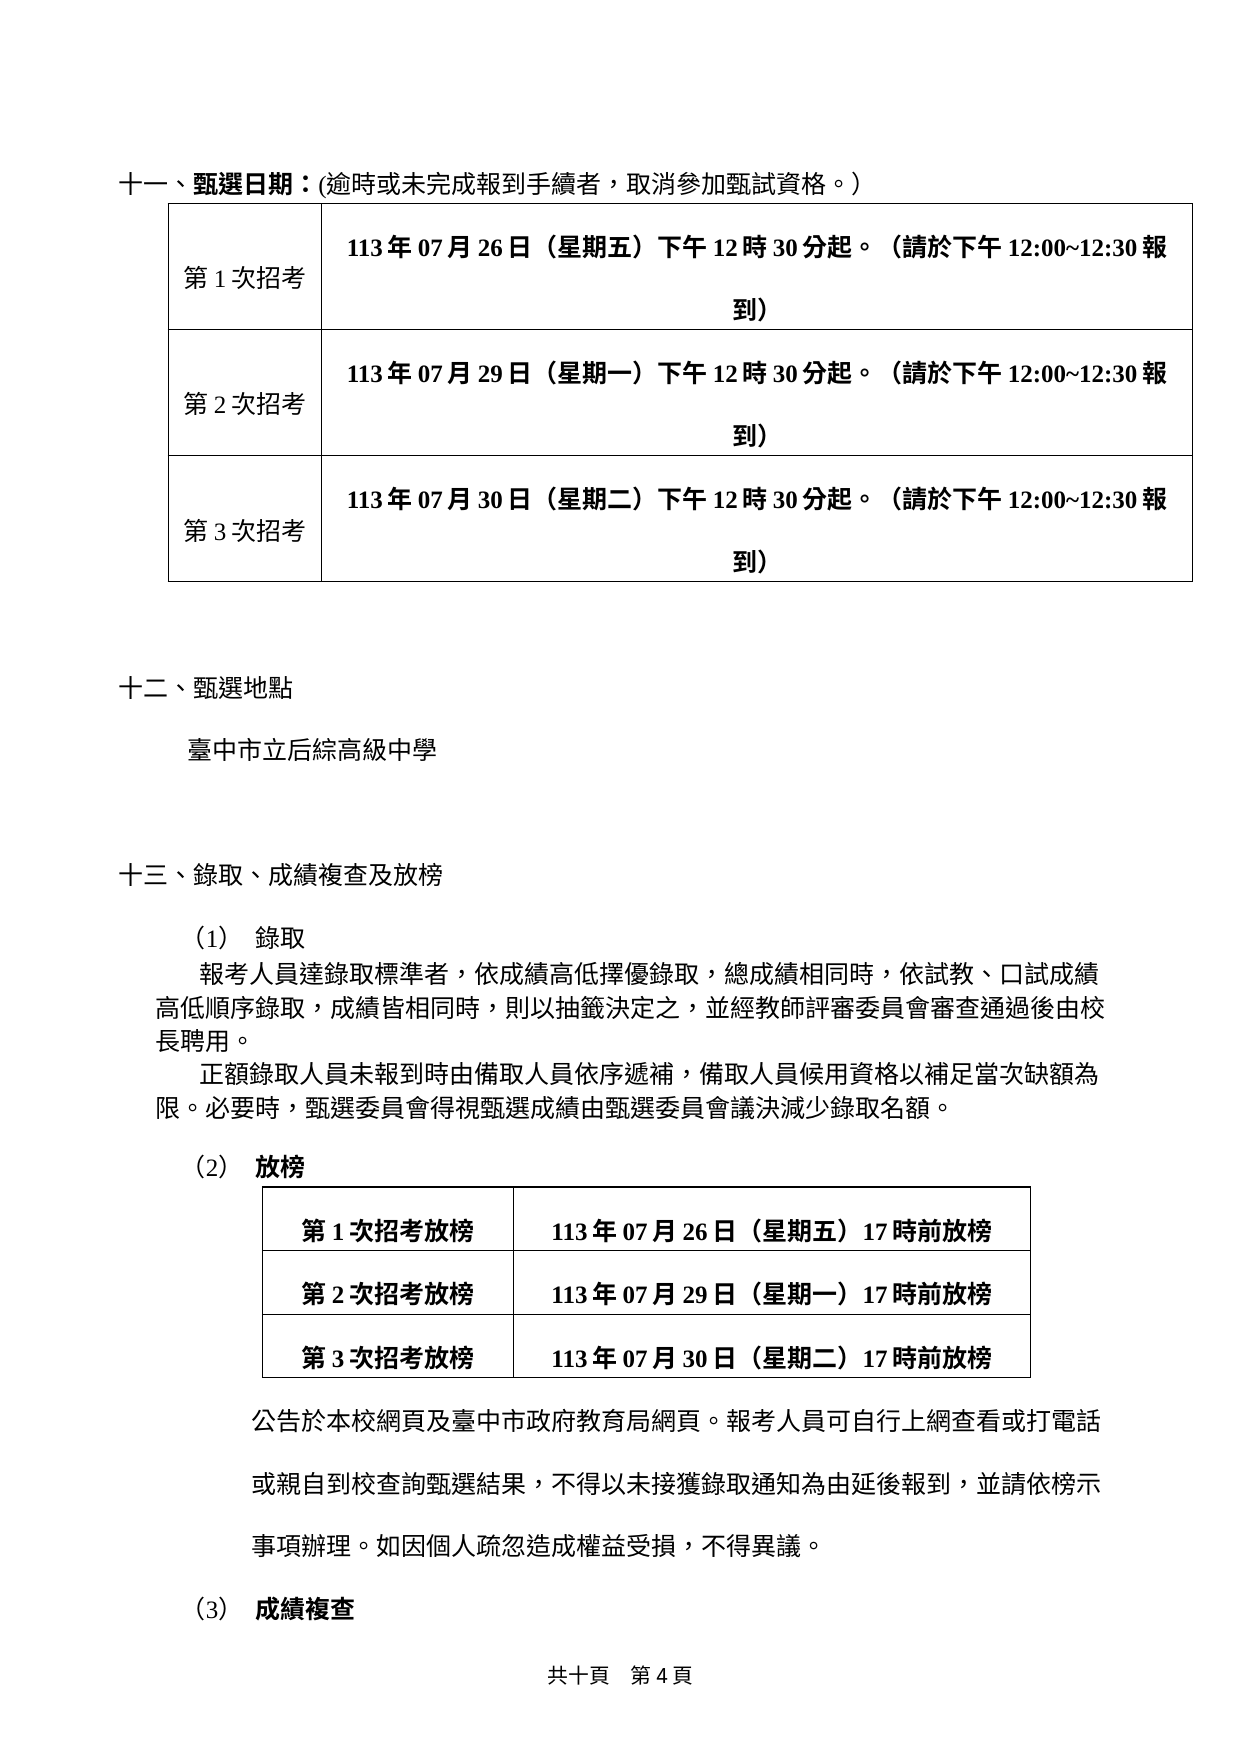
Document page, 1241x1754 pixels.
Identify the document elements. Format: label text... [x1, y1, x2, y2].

text 報考人員達錄取標準者，依成績高低擇優錄取，總成績相同時，依試教、口試成績 [156, 957, 1122, 991]
table_cell 113年07月29日（星期一）17時前放榜 [514, 1251, 1030, 1313]
table_cell 113年07月30日（星期二）17時前放榜 [514, 1315, 1030, 1377]
table_cell 113年07月29日（星期一）下午12時30分起。（請於下午12:00~12:30報到） [322, 330, 1192, 455]
table_header 第1次招考放榜 [263, 1188, 513, 1250]
list 放榜 [181, 1124, 1122, 1186]
text 正額錄取人員未報到時由備取人員依序遞補，備取人員候用資格以補足當次缺額為 [118, 1057, 1122, 1091]
text 高低順序錄取，成績皆相同時，則以抽籤決定之，並經教師評審委員會審查通過後由校 [156, 991, 1122, 1024]
table_header 113年07月26日（星期五）17時前放榜 [514, 1188, 1030, 1250]
text 公告於本校網頁及臺中市政府教育局網頁。報考人員可自行上網查看或打電話或親自到校查詢甄選結果，不得以未接獲錄取通知為由延後報到，並請依榜示事項辦理。如因個人疏忽造成權益受損，不得異議。 [251, 1378, 1122, 1566]
table_header 113年07月26日（星期五）下午12時30分起。（請於下午12:00~12:30報到） [322, 204, 1192, 329]
table_cell 第2次招考放榜 [263, 1251, 513, 1313]
list 成績複查 [181, 1566, 1122, 1628]
table_cell 第2次招考 [169, 330, 321, 455]
table_cell 第3次招考 [169, 456, 321, 581]
text 十二、甄選地點 [118, 645, 1122, 707]
text 長聘用。 [156, 1024, 1122, 1057]
list 錄取 [181, 895, 1122, 957]
text 限。必要時，甄選委員會得視甄選成績由甄選委員會議決減少錄取名額。 [118, 1091, 1122, 1124]
text 十一、甄選日期：(逾時或未完成報到手續者，取消參加甄試資格。） [118, 141, 1122, 203]
text 十三、錄取、成績複查及放榜 [118, 832, 1122, 895]
text 臺中市立后綜高級中學 [181, 707, 1122, 770]
table_cell 第3次招考放榜 [263, 1315, 513, 1377]
table_cell 113年07月30日（星期二）下午12時30分起。（請於下午12:00~12:30報到） [322, 456, 1192, 581]
table_header 第1次招考 [169, 204, 321, 329]
